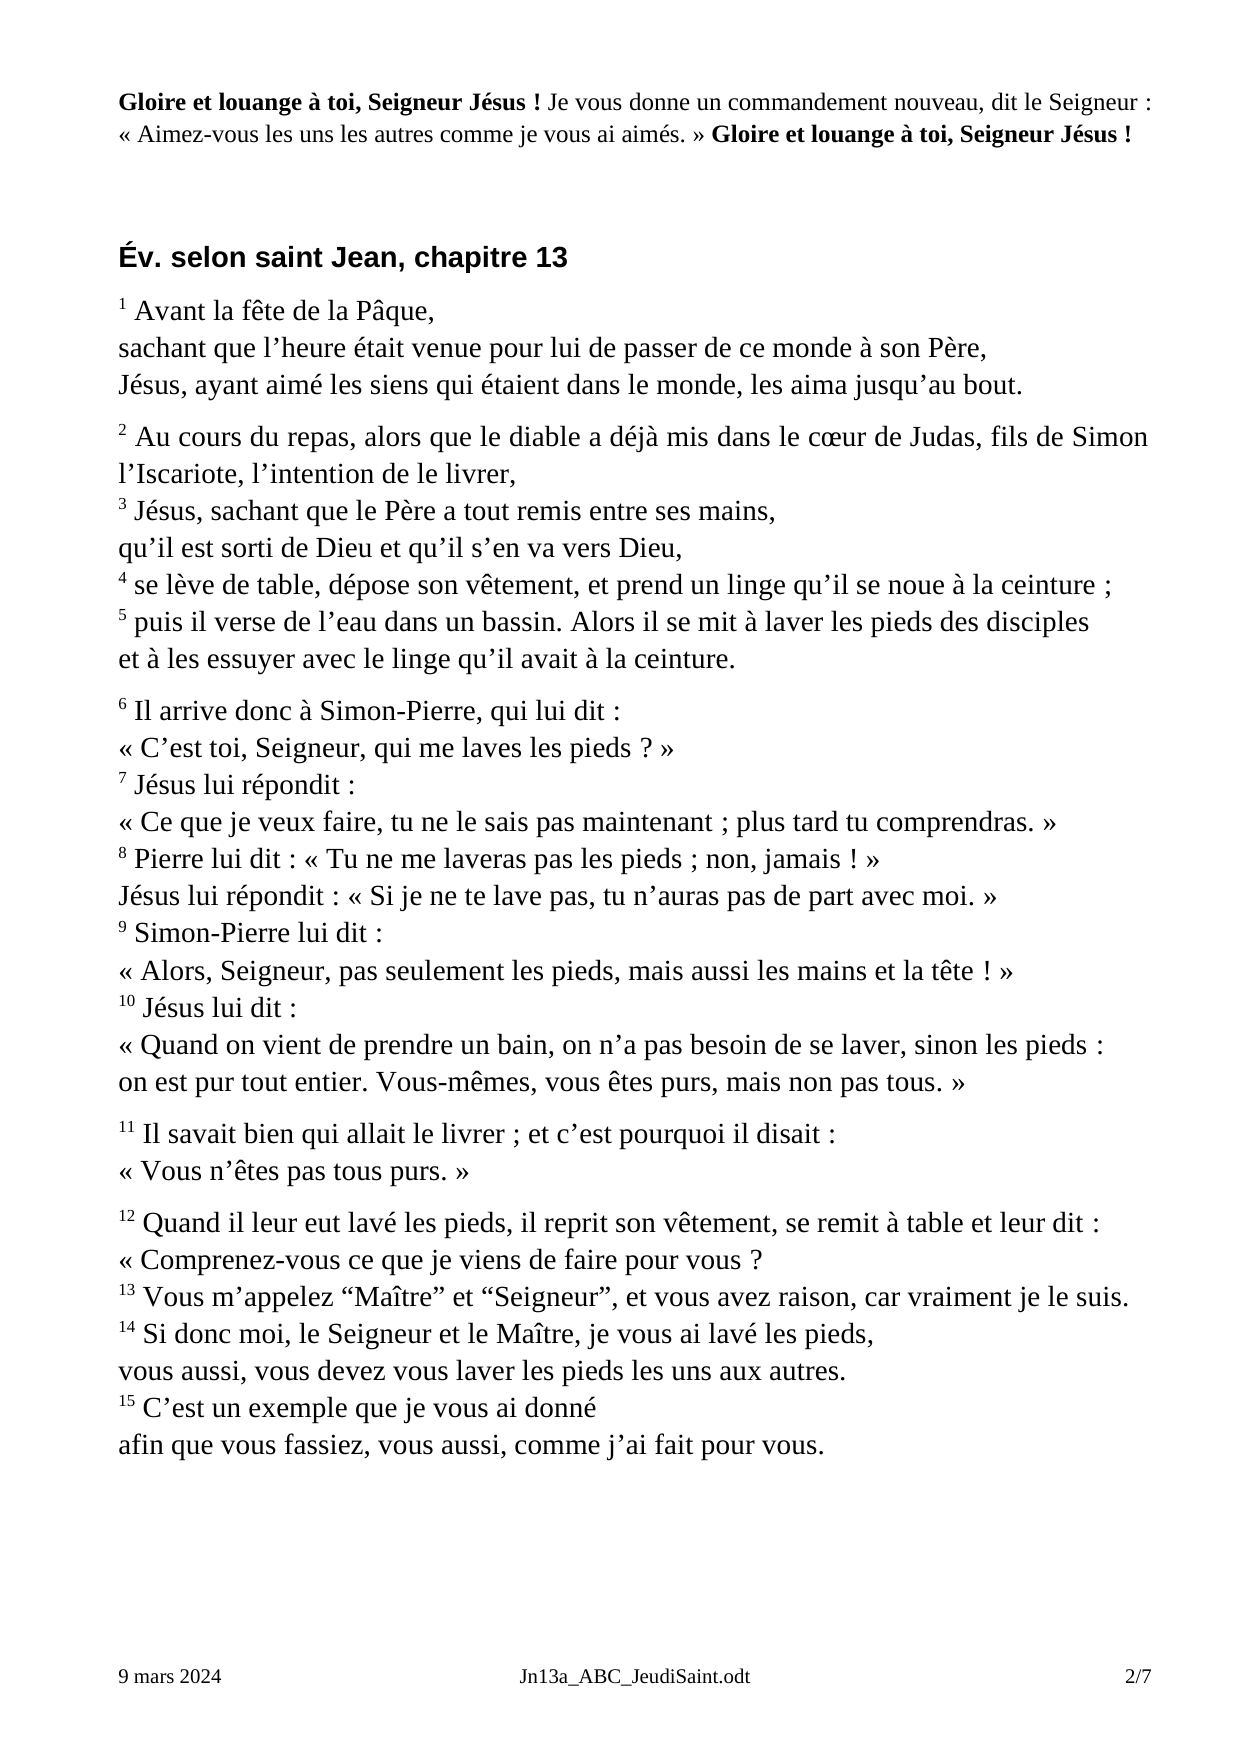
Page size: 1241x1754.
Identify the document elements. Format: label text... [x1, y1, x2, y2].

text 1 Avant la fête de la Pâque, [118, 294, 1152, 326]
text 3 Jésus, sachant que le Père a tout remis entre ses mains, [118, 494, 1152, 526]
text 7 Jésus lui répondit : [118, 768, 1152, 801]
text 13 Vous m’appelez “Maître” et “Seigneur”, et vous avez raison, car vraiment je le suis. [118, 1280, 1152, 1312]
text « Alors, Seigneur, pas seulement les pieds, mais aussi les mains et la tête ! » [118, 954, 1152, 986]
text vous aussi, vous devez vous laver les pieds les uns aux autres. [118, 1354, 1152, 1387]
subtitle Év. selon saint Jean, chapitre 13 [118, 241, 1152, 274]
text 11 Il savait bien qui allait le livrer ; et c’est pourquoi il disait : [118, 1117, 1152, 1149]
text on est pur tout entier. Vous-mêmes, vous êtes purs, mais non pas tous. » [118, 1065, 1152, 1097]
text 2 Au cours du repas, alors que le diable a déjà mis dans le cœur de Judas, fils de Simon l’Iscariote, l’intention de le livrer, [118, 420, 1152, 489]
text et à les essuyer avec le linge qu’il avait à la ceinture. [118, 642, 1152, 675]
text 10 Jésus lui dit : [118, 991, 1152, 1023]
text « Vous n’êtes pas tous purs. » [118, 1154, 1152, 1186]
text Gloire et louange à toi, Seigneur Jésus ! Je vous donne un commandement nouveau, dit le Seigneur : « Aimez-vous les uns les autres comme je vous ai aimés. » Gloire et louange à toi, Seigneur Jésus ! [118, 88, 1152, 148]
text 12 Quand il leur eut lavé les pieds, il reprit son vêtement, se remit à table et leur dit : [118, 1206, 1152, 1238]
text 15 C’est un exemple que je vous ai donné [118, 1391, 1152, 1424]
text 8 Pierre lui dit : « Tu ne me laveras pas les pieds ; non, jamais ! » [118, 843, 1152, 875]
text 14 Si donc moi, le Seigneur et le Maître, je vous ai lavé les pieds, [118, 1317, 1152, 1349]
text « Ce que je veux faire, tu ne le sais pas maintenant ; plus tard tu comprendras. » [118, 806, 1152, 838]
text « Comprenez-vous ce que je viens de faire pour vous ? [118, 1243, 1152, 1275]
text afin que vous fassiez, vous aussi, comme j’ai fait pour vous. [118, 1428, 1152, 1461]
text « Quand on vient de prendre un bain, on n’a pas besoin de se laver, sinon les pieds : [118, 1028, 1152, 1060]
text 6 Il arrive donc à Simon-Pierre, qui lui dit : [118, 694, 1152, 727]
text sachant que l’heure était venue pour lui de passer de ce monde à son Père, [118, 331, 1152, 363]
text 4 se lève de table, dépose son vêtement, et prend un linge qu’il se noue à la ceinture ; [118, 568, 1152, 601]
text 9 Simon-Pierre lui dit : [118, 917, 1152, 949]
text « C’est toi, Seigneur, qui me laves les pieds ? » [118, 731, 1152, 764]
text qu’il est sorti de Dieu et qu’il s’en va vers Dieu, [118, 531, 1152, 563]
text Jésus lui répondit : « Si je ne te lave pas, tu n’auras pas de part avec moi. » [118, 880, 1152, 912]
text 5 puis il verse de l’eau dans un bassin. Alors il se mit à laver les pieds des disciples [118, 605, 1152, 638]
text Jésus, ayant aimé les siens qui étaient dans le monde, les aima jusqu’au bout. [118, 368, 1152, 400]
